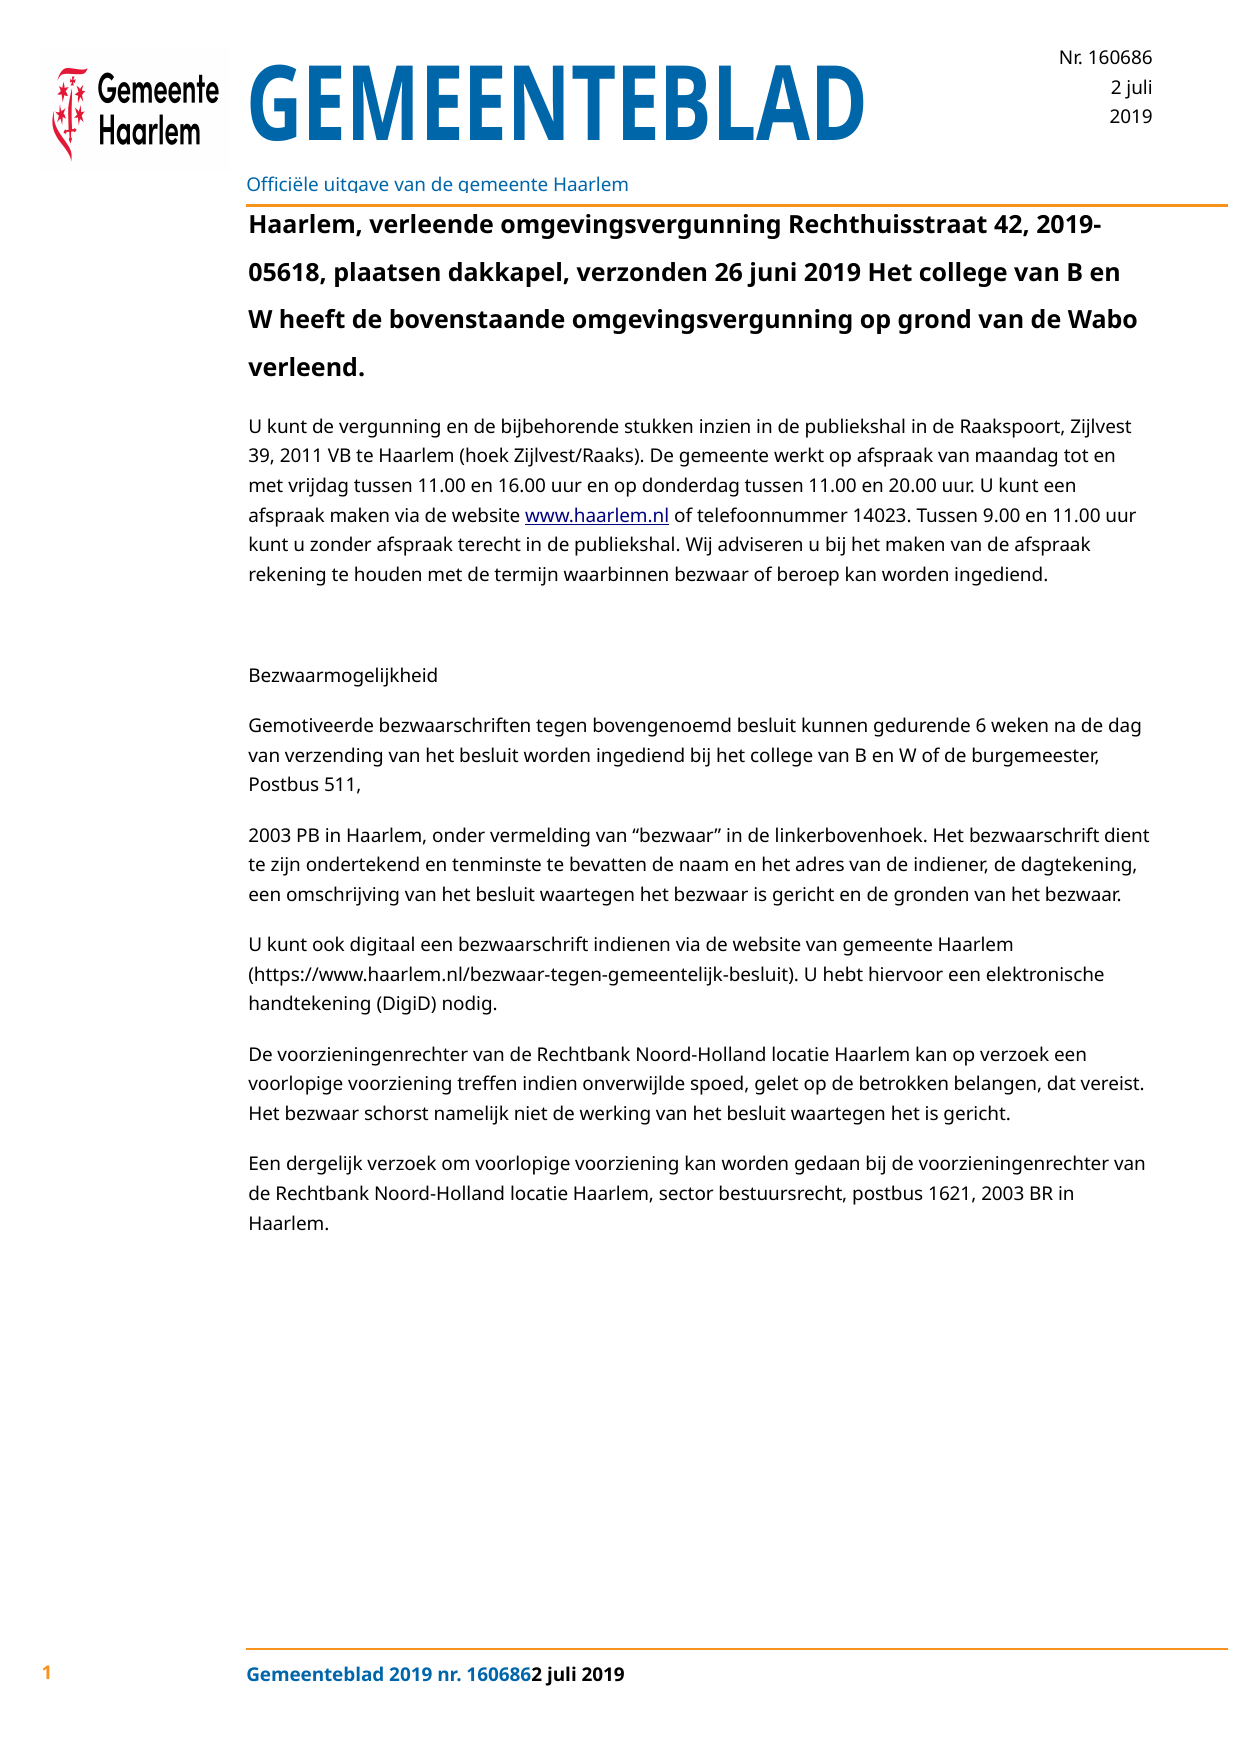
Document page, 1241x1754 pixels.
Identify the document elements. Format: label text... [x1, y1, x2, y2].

text Gemotiveerde bezwaarschriften tegen bovengenoemd besluit kunnen gedurende 6 weken na de dag van verzending van het besluit worden ingediend bij het college van B en W of de burgemeester, Postbus 511, [248, 712, 1152, 797]
text 2003 PB in Haarlem, onder vermelding van “bezwaar” in de linkerbovenhoek. Het bezwaarschrift dient te zijn ondertekend en tenminste te bevatten de naam en het adres van de indiener, de dagtekening, een omschrijving van het besluit waartegen het bezwaar is gericht en de gronden van het bezwaar. [248, 822, 1152, 907]
text Haarlem, verleende omgevingsvergunning Rechthuisstraat 42, 2019-05618, plaatsen dakkapel, verzonden 26 juni 2019 Het college van B en W heeft de bovenstaande omgevingsvergunning op grond van de Wabo verleend. [248, 207, 1152, 384]
text U kunt ook digitaal een bezwaarschrift indienen via de website van gemeente Haarlem (https://www.haarlem.nl/bezwaar-tegen-gemeentelijk-besluit). U hebt hiervoor een elektronische handtekening (DigiD) nodig. [248, 931, 1152, 1016]
text U kunt de vergunning en de bijbehorende stukken inzien in de publiekshal in de Raakspoort, Zijlvest 39, 2011 VB te Haarlem (hoek Zijlvest/Raaks). De gemeente werkt op afspraak van maandag tot en met vrijdag tussen 11.00 en 16.00 uur en op donderdag tussen 11.00 en 20.00 uur. U kunt een afspraak maken via de website www.haarlem.nl of telefoonnummer 14023. Tussen 9.00 en 11.00 uur kunt u zonder afspraak terecht in de publiekshal. Wij adviseren u bij het maken van de afspraak rekening te houden met de termijn waarbinnen bezwaar of beroep kan worden ingediend. [248, 413, 1152, 587]
text Bezwaarmogelijkheid [248, 662, 1152, 688]
text De voorzieningenrechter van de Rechtbank Noord-Holland locatie Haarlem kan op verzoek een voorlopige voorziening treffen indien onverwijlde spoed, gelet op de betrokken belangen, dat vereist. Het bezwaar schorst namelijk niet de werking van het besluit waartegen het is gericht. [248, 1041, 1152, 1126]
picture [41, 47, 231, 172]
text Een dergelijk verzoek om voorlopige voorziening kan worden gedaan bij de voorzieningenrechter van de Rechtbank Noord-Holland locatie Haarlem, sector bestuursrecht, postbus 1621, 2003 BR in Haarlem. [248, 1151, 1152, 1236]
